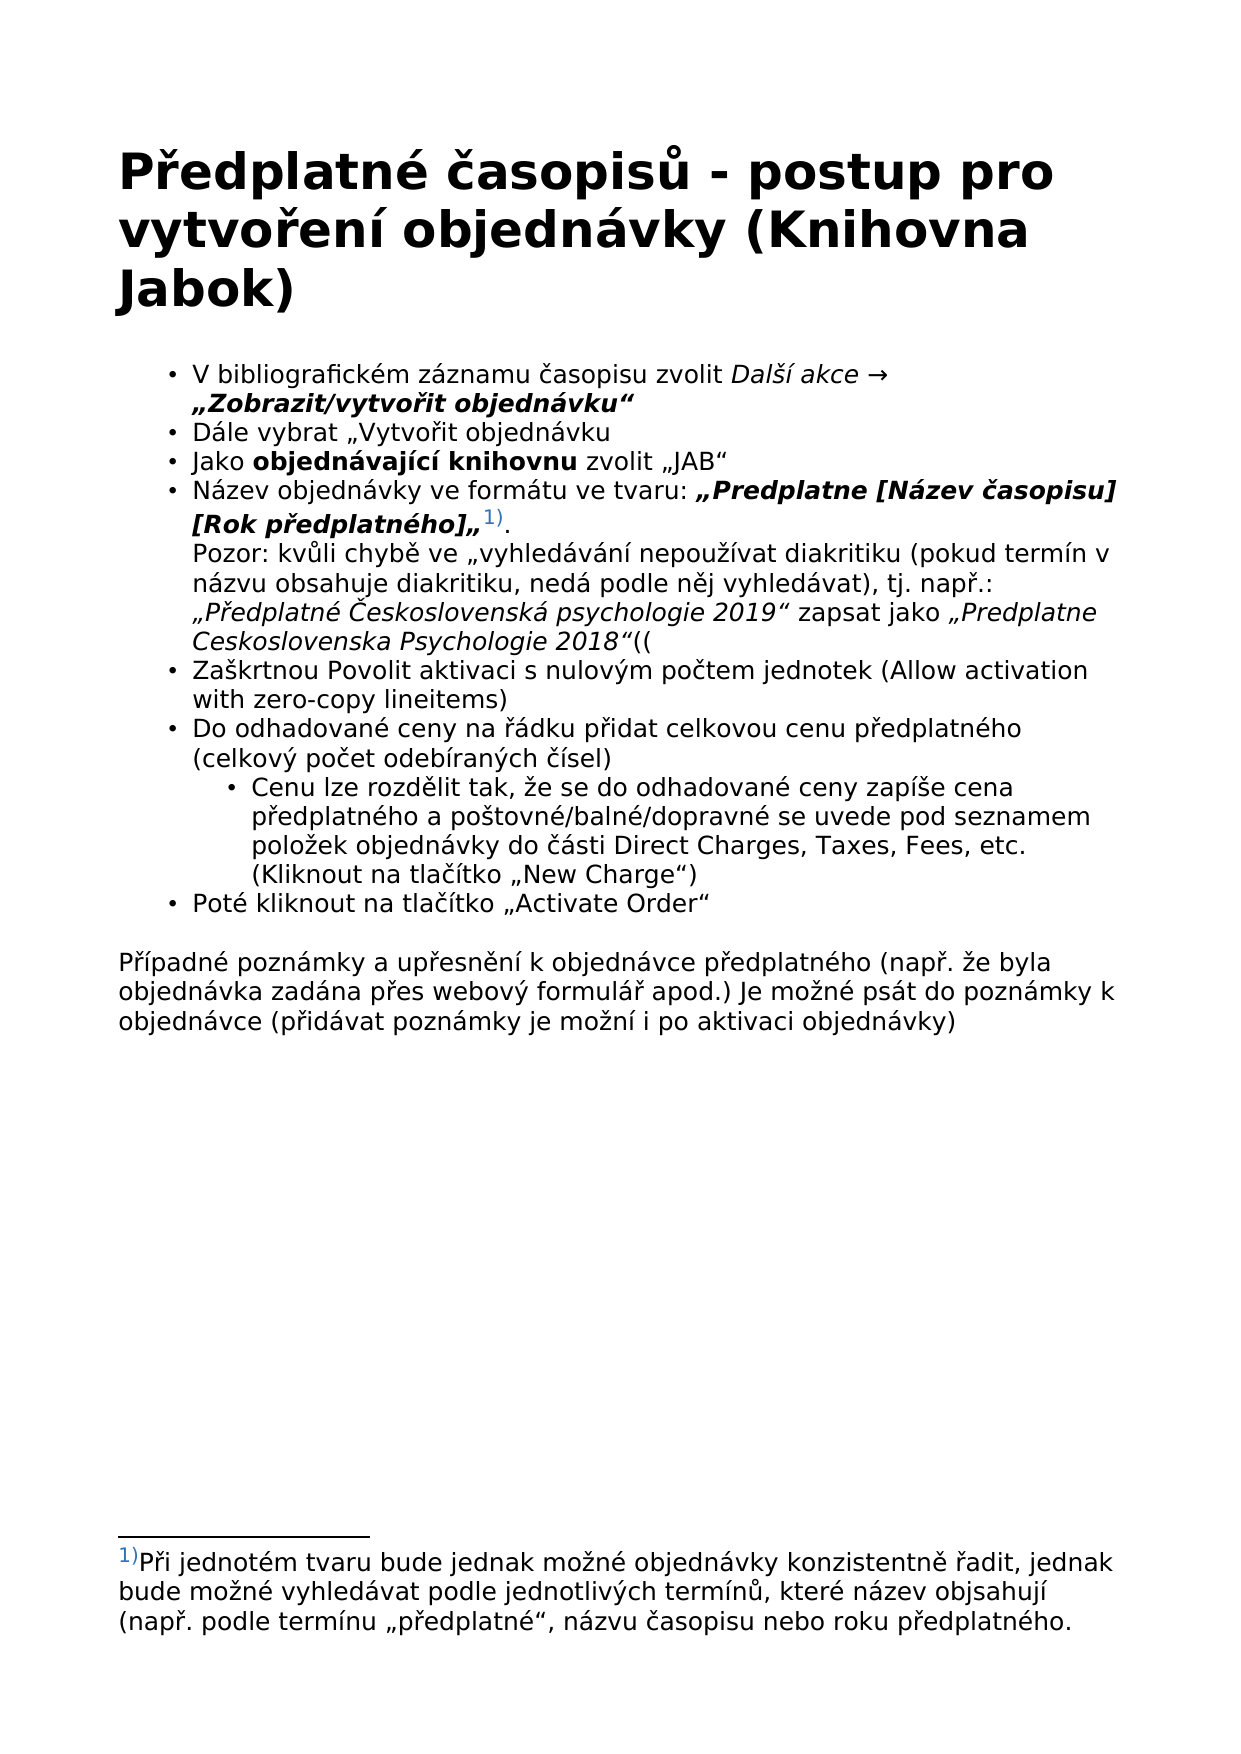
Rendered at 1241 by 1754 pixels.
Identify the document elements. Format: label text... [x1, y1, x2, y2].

list Jako objednávající knihovnu zvolit „JAB“ [177, 447, 1122, 476]
subtitle Předplatné časopisů - postup pro vytvoření objednávky (Knihovna Jabok) [118, 143, 1122, 318]
list Při jednotém tvaru bude jednak možné objednávky konzistentně řadit, jednak bude možné vyhledávat podle jednotlivých termínů, které název objsahují (např. podle termínu „předplatné“, názvu časopisu nebo roku předplatného. [118, 1543, 1122, 1636]
list Název objednávky ve formátu ve tvaru: „Predplatne [Název časopisu] [Rok předplatného]„. Pozor: kvůli chybě ve „vyhledávání nepoužívat diakritiku (pokud termín v názvu obsahuje diakritiku, nedá podle něj vyhledávat), tj. např.: „Předplatné Československá psychologie 2019“ zapsat jako „Predplatne Ceskoslovenska Psychologie 2018“(( [177, 476, 1122, 656]
text Případné poznámky a upřesnění k objednávce předplatného (např. že byla objednávka zadána přes webový formulář apod.) Je možné psát do poznámky k objednávce (přidávat poznámky je možní i po aktivaci objednávky) [118, 948, 1122, 1036]
list Cenu lze rozdělit tak, že se do odhadované ceny zapíše cena předplatného a poštovné/balné/dopravné se uvede pod seznamem položek objednávky do části Direct Charges, Taxes, Fees, etc.(Kliknout na tlačítko „New Charge“) [236, 773, 1122, 890]
list Zaškrtnou Povolit aktivaci s nulovým počtem jednotek (Allow activation with zero-copy lineitems) [177, 656, 1122, 715]
list Dále vybrat „Vytvořit objednávku [177, 418, 1122, 447]
list Poté kliknout na tlačítko „Activate Order“ [177, 890, 1122, 919]
list V bibliografickém záznamu časopisu zvolit Další akce → „Zobrazit/vytvořit objednávku“ [177, 360, 1122, 418]
list Do odhadované ceny na řádku přidat celkovou cenu předplatného (celkový počet odebíraných čísel) [177, 715, 1122, 773]
